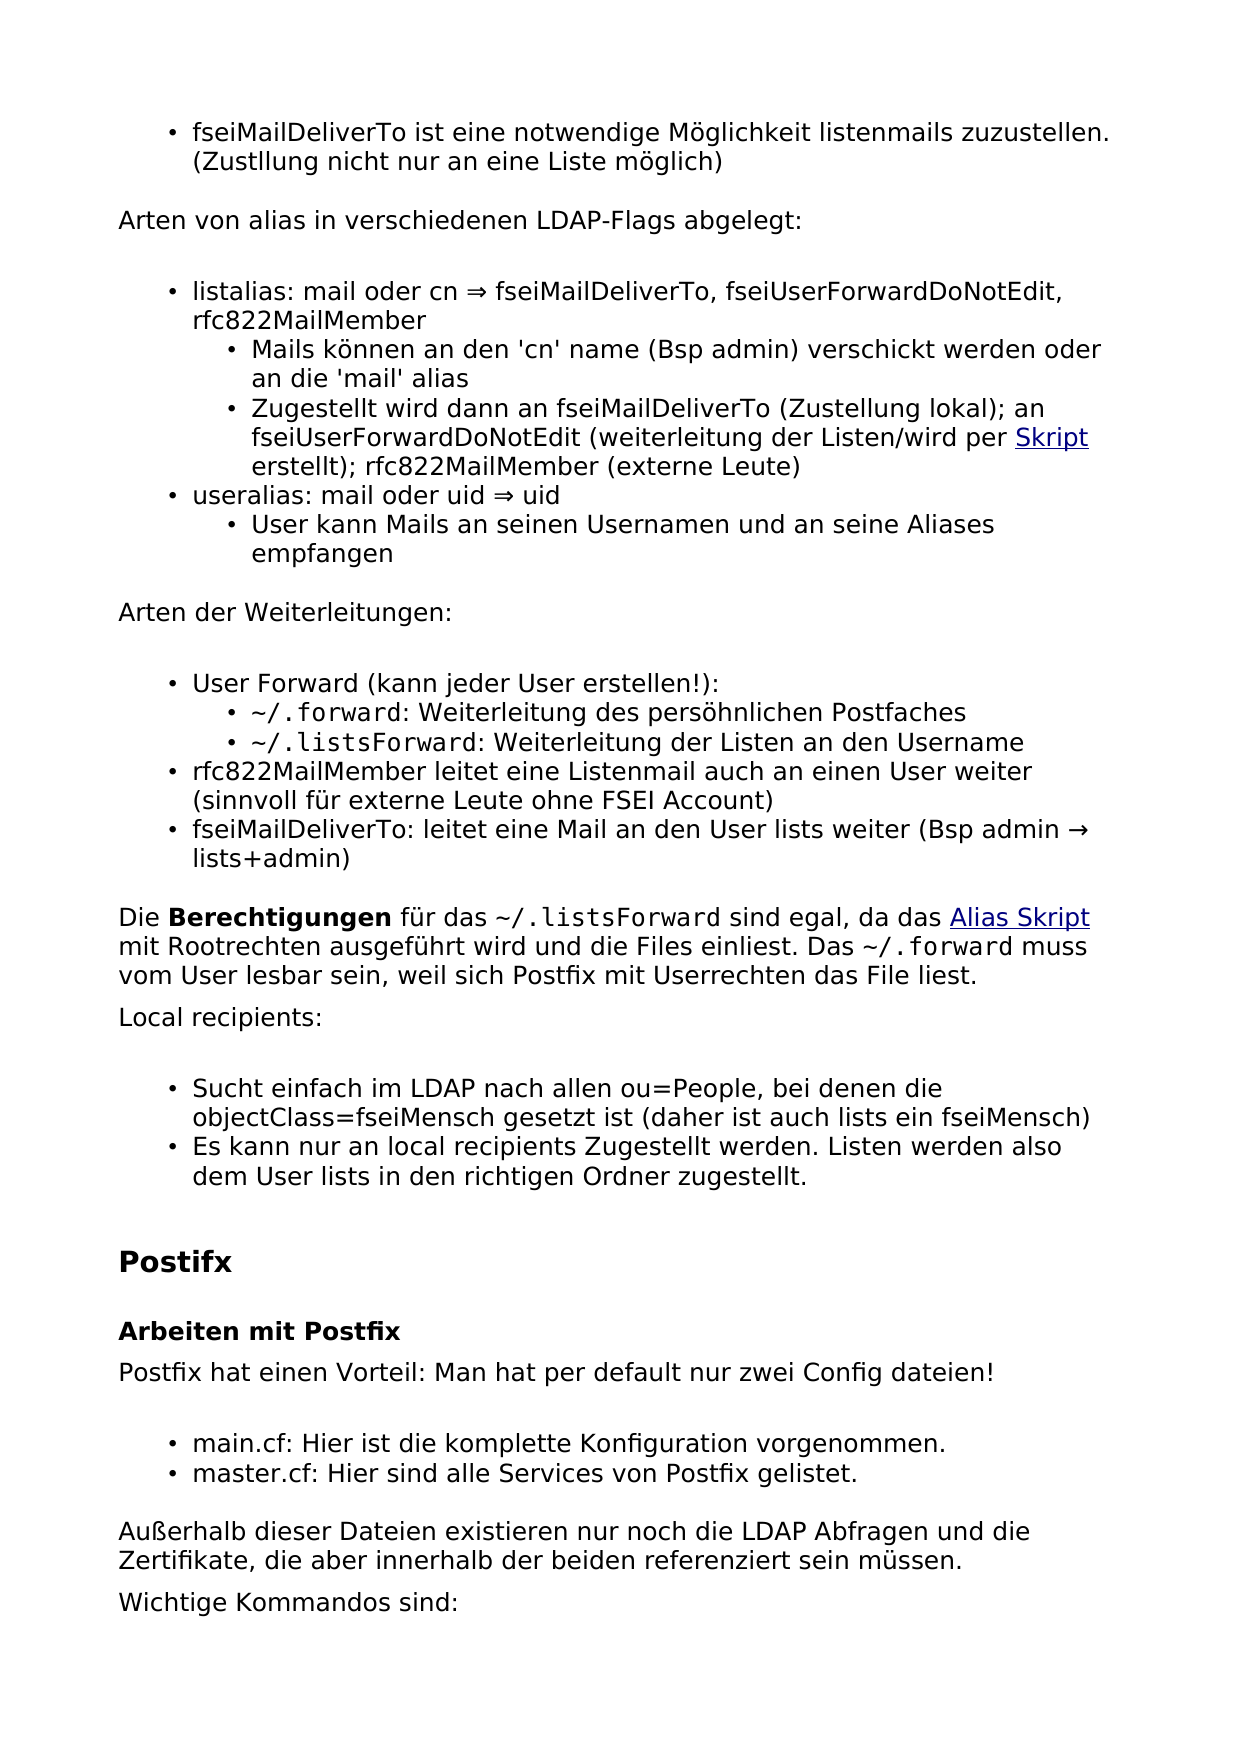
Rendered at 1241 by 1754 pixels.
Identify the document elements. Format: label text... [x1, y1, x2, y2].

list User kann Mails an seinen Usernamen und an seine Aliases empfangen [236, 510, 1122, 569]
list User Forward (kann jeder User erstellen!): [177, 669, 1122, 698]
text Wichtige Kommandos sind: [118, 1588, 1122, 1617]
subtitle Postifx [118, 1245, 1122, 1279]
text Die Berechtigungen für das ~/.listsForward sind egal, da das Alias Skript mit Rootrechten ausgeführt wird und die Files einliest. Das ~/.forward muss vom User lesbar sein, weil sich Postfix mit Userrechten das File liest. [118, 903, 1122, 991]
list fseiMailDeliverTo: leitet eine Mail an den User lists weiter (Bsp admin → lists+admin) [177, 815, 1122, 873]
list master.cf: Hier sind alle Services von Postfix gelistet. [177, 1459, 1122, 1488]
list Es kann nur an local recipients Zugestellt werden. Listen werden also dem User lists in den richtigen Ordner zugestellt. [177, 1132, 1122, 1191]
list Zugestellt wird dann an fseiMailDeliverTo (Zustellung lokal); an fseiUserForwardDoNotEdit (weiterleitung der Listen/wird per Skript erstellt); rfc822MailMember (externe Leute) [236, 394, 1122, 481]
list rfc822MailMember leitet eine Listenmail auch an einen User weiter (sinnvoll für externe Leute ohne FSEI Account) [177, 757, 1122, 815]
list ~/.listsForward: Weiterleitung der Listen an den Username [236, 728, 1122, 757]
list listalias: mail oder cn ⇒ fseiMailDeliverTo, fseiUserForwardDoNotEdit, rfc822MailMember [177, 277, 1122, 335]
text Postfix hat einen Vorteil: Man hat per default nur zwei Config dateien! [118, 1358, 1122, 1388]
subtitle Arbeiten mit Postfix [118, 1317, 1122, 1346]
list Sucht einfach im LDAP nach allen ou=People, bei denen die objectClass=fseiMensch gesetzt ist (daher ist auch lists ein fseiMensch) [177, 1074, 1122, 1132]
list fseiMailDeliverTo ist eine notwendige Möglichkeit listenmails zuzustellen. (Zustllung nicht nur an eine Liste möglich) [177, 118, 1122, 176]
text Arten der Weiterleitungen: [118, 598, 1122, 627]
text Außerhalb dieser Dateien existieren nur noch die LDAP Abfragen und die Zertifikate, die aber innerhalb der beiden referenziert sein müssen. [118, 1517, 1122, 1576]
list main.cf: Hier ist die komplette Konfiguration vorgenommen. [177, 1429, 1122, 1459]
list ~/.forward: Weiterleitung des persöhnlichen Postfaches [236, 698, 1122, 728]
list useralias: mail oder uid ⇒ uid [177, 481, 1122, 510]
text Arten von alias in verschiedenen LDAP-Flags abgelegt: [118, 206, 1122, 235]
text Local recipients: [118, 1003, 1122, 1032]
list Mails können an den 'cn' name (Bsp admin) verschickt werden oder an die 'mail' alias [236, 335, 1122, 394]
